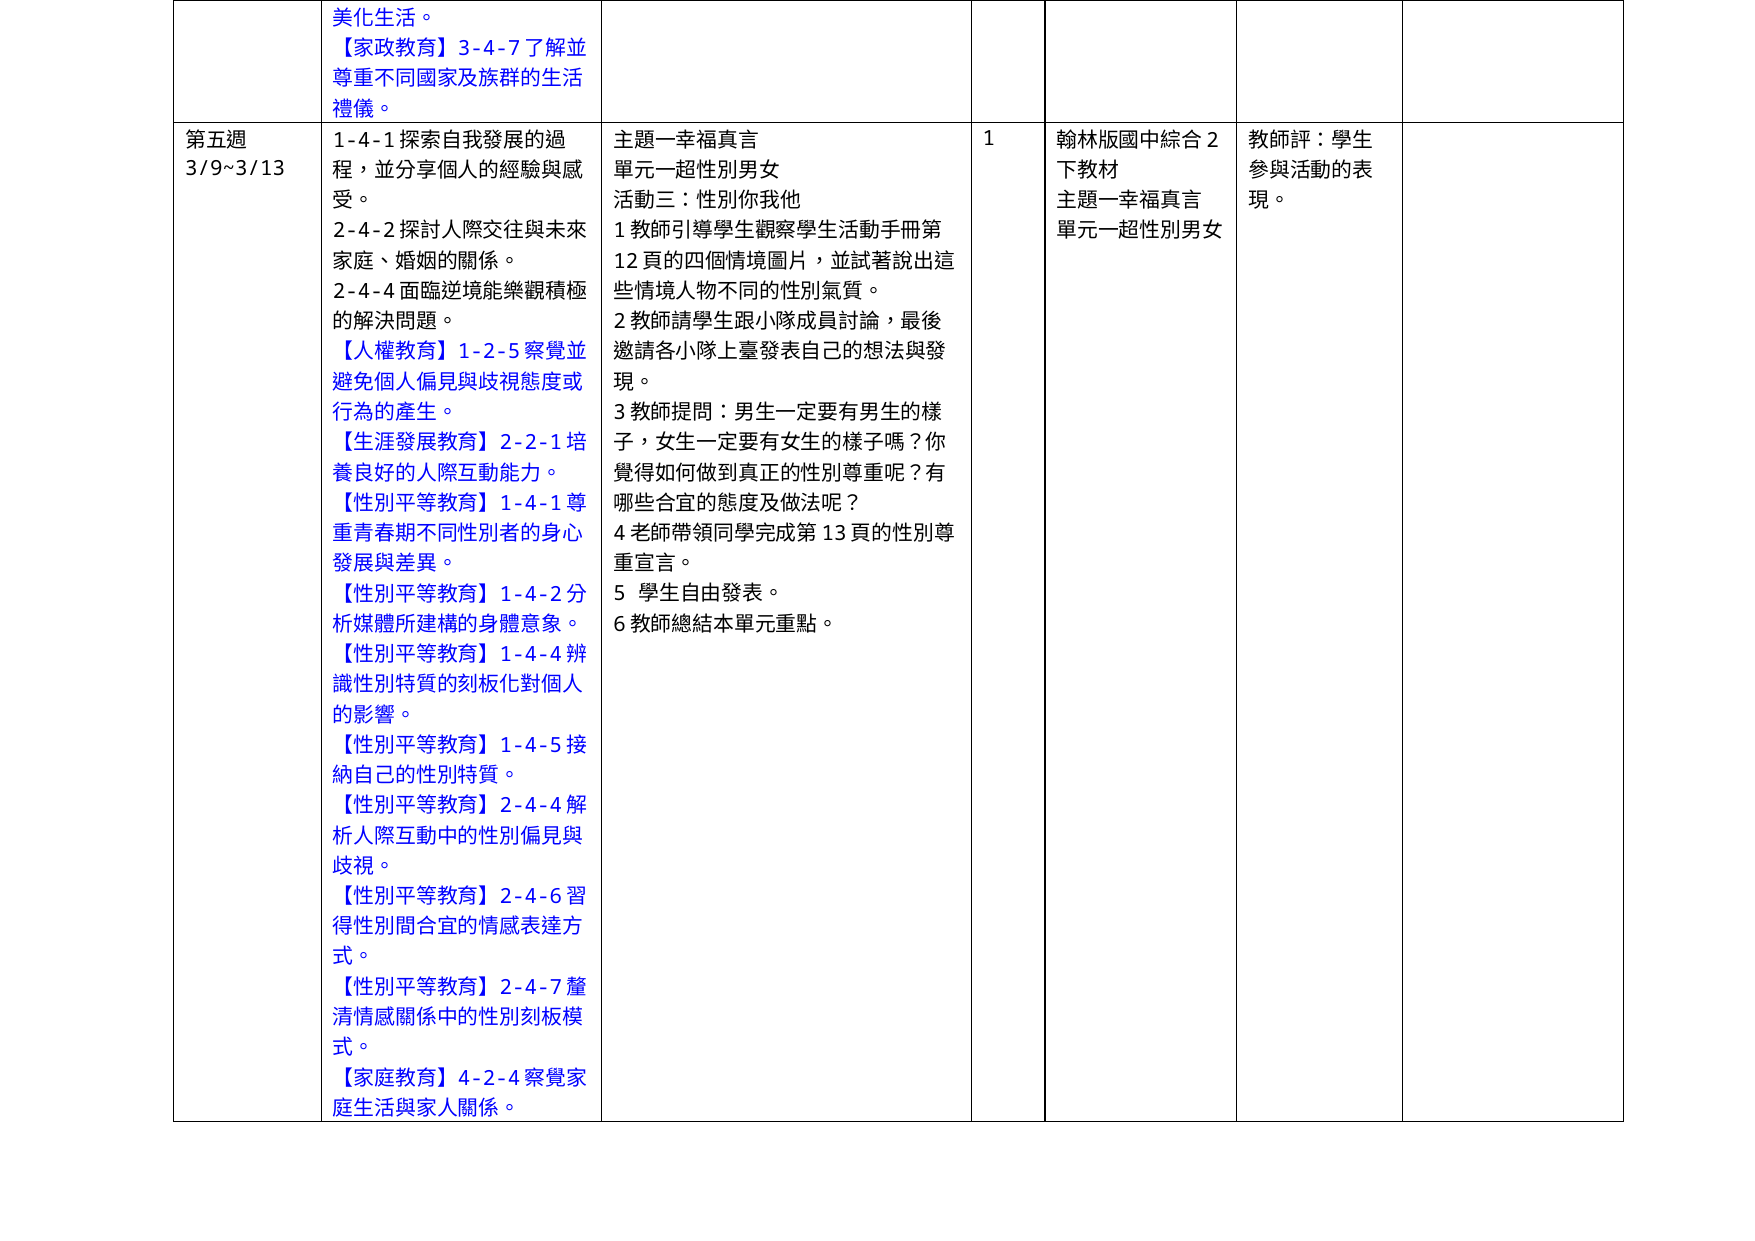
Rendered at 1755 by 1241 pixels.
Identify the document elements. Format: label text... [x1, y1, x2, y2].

table_cell [1237, 1, 1402, 122]
table_cell 1-4-1探索自我發展的過程，並分享個人的經驗與感受。 2-4-2探討人際交往與未來家庭、婚姻的關係。 2-4-4面臨逆境能樂觀積極的解決問題。 【人權教育】1-2-5察覺並避免個人偏見與歧視態度或行為的產生。 【生涯發展教育】2-2-1培養良好的人際互動能力。 【性別平等教育】1-4-1尊重青春期不同性別者的身心發展與差異。 【性別平等教育】1-4-2分析媒體所建構的身體意象。 【性別平等教育】1-4-4辨識性別特質的刻板化對個人的影響。 【性別平等教育】1-4-5接納自己的性別特質。 【性別平等教育】2-4-4解析人際互動中的性別偏見與歧視。 【性別平等教育】2-4-6習得性別間合宜的情感表達方式。 【性別平等教育】2-4-7釐清情感關係中的性別刻板模式。 【家庭教育】4-2-4察覺家庭生活與家人關係。 [322, 123, 601, 1121]
table_cell 翰林版國中綜合2下教材 主題一幸福真言 單元一超性別男女 [1046, 123, 1236, 1121]
table_cell 1 [972, 123, 1044, 1121]
table_cell [174, 1, 321, 122]
table_cell [972, 1, 1044, 122]
table_cell 美化生活。 【家政教育】3-4-7了解並尊重不同國家及族群的生活禮儀。 [322, 1, 601, 122]
table_cell [1046, 1, 1236, 122]
table_cell 主題一幸福真言 單元一超性別男女 活動三：性別你我他 1教師引導學生觀察學生活動手冊第12頁的四個情境圖片，並試著說出這些情境人物不同的性別氣質。 2教師請學生跟小隊成員討論，最後邀請各小隊上臺發表自己的想法與發現。 3教師提問：男生一定要有男生的樣子，女生一定要有女生的樣子嗎？你覺得如何做到真正的性別尊重呢？有哪些合宜的態度及做法呢？ 4老師帶領同學完成第13頁的性別尊重宣言。 5 學生自由發表。 6教師總結本單元重點。 [602, 123, 971, 1121]
table_cell [1403, 1, 1623, 122]
table_cell [1403, 123, 1623, 1121]
table_cell 教師評：學生參與活動的表現。 [1237, 123, 1402, 1121]
table_cell 第五週 3/9~3/13 [174, 123, 321, 1121]
table_cell [602, 1, 971, 122]
